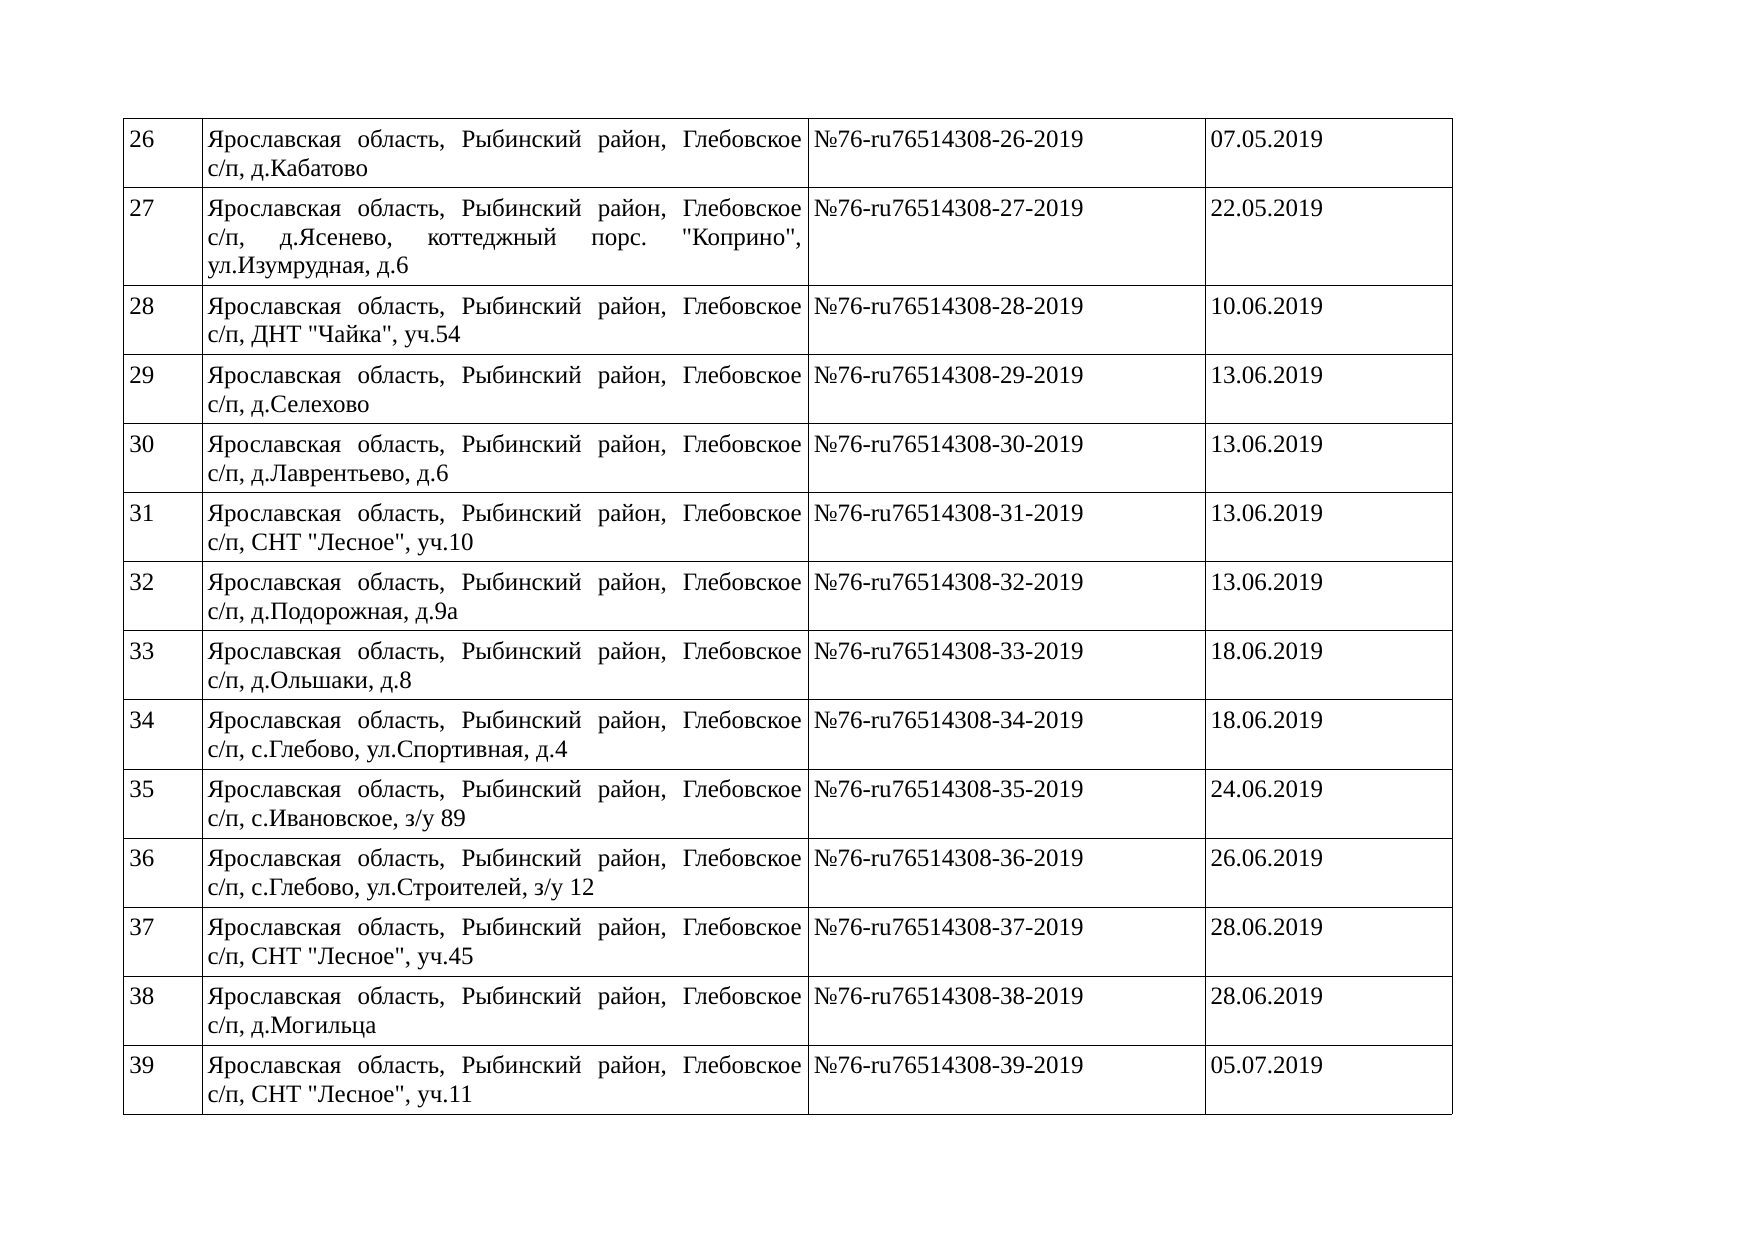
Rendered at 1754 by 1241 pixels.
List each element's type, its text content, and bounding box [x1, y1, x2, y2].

table_cell 26.06.2019 [1206, 839, 1452, 907]
table_cell №76-ru76514308-38-2019 [809, 977, 1205, 1045]
table_cell 37 [124, 908, 202, 976]
table_cell №76-ru76514308-34-2019 [809, 700, 1205, 768]
table_cell №76-ru76514308-37-2019 [809, 908, 1205, 976]
table_cell Ярославская область, Рыбинский район, Глебовское с/п, СНТ "Лесное", уч.10 [203, 493, 808, 561]
table_cell №76-ru76514308-36-2019 [809, 839, 1205, 907]
table_cell 36 [124, 839, 202, 907]
table_cell №76-ru76514308-32-2019 [809, 562, 1205, 630]
table_cell 33 [124, 631, 202, 699]
table_cell 28 [124, 286, 202, 354]
table_cell №76-ru76514308-35-2019 [809, 770, 1205, 837]
table_cell Ярославская область, Рыбинский район, Глебовское с/п, д.Кабатово [203, 119, 808, 187]
table_cell 22.05.2019 [1206, 188, 1452, 285]
table_cell Ярославская область, Рыбинский район, Глебовское с/п, д.Лаврентьево, д.6 [203, 424, 808, 492]
table_cell 10.06.2019 [1206, 286, 1452, 354]
table_cell Ярославская область, Рыбинский район, Глебовское с/п, СНТ "Лесное", уч.45 [203, 908, 808, 976]
table_cell Ярославская область, Рыбинский район, Глебовское с/п, д.Ясенево, коттеджный порс. "Коприно", ул.Изумрудная, д.6 [203, 188, 808, 285]
table_cell 13.06.2019 [1206, 355, 1452, 423]
table_cell Ярославская область, Рыбинский район, Глебовское с/п, д.Ольшаки, д.8 [203, 631, 808, 699]
table_cell 30 [124, 424, 202, 492]
table_cell 18.06.2019 [1206, 700, 1452, 768]
table_cell 13.06.2019 [1206, 562, 1452, 630]
table_cell 27 [124, 188, 202, 285]
table_cell Ярославская область, Рыбинский район, Глебовское с/п, с.Ивановское, з/у 89 [203, 770, 808, 837]
table_cell Ярославская область, Рыбинский район, Глебовское с/п, СНТ "Лесное", уч.11 [203, 1046, 808, 1114]
table_cell 39 [124, 1046, 202, 1114]
table_cell 07.05.2019 [1206, 119, 1452, 187]
table_cell 13.06.2019 [1206, 493, 1452, 561]
table_cell №76-ru76514308-26-2019 [809, 119, 1205, 187]
table_cell Ярославская область, Рыбинский район, Глебовское с/п, ДНТ "Чайка", уч.54 [203, 286, 808, 354]
table_cell Ярославская область, Рыбинский район, Глебовское с/п, д.Подорожная, д.9а [203, 562, 808, 630]
table_cell №76-ru76514308-39-2019 [809, 1046, 1205, 1114]
table_cell Ярославская область, Рыбинский район, Глебовское с/п, с.Глебово, ул.Спортивная, д.4 [203, 700, 808, 768]
table_cell 18.06.2019 [1206, 631, 1452, 699]
table_cell 28.06.2019 [1206, 977, 1452, 1045]
table_cell 24.06.2019 [1206, 770, 1452, 837]
table_cell 38 [124, 977, 202, 1045]
table_cell №76-ru76514308-33-2019 [809, 631, 1205, 699]
table_cell №76-ru76514308-29-2019 [809, 355, 1205, 423]
table_cell 29 [124, 355, 202, 423]
table_cell 32 [124, 562, 202, 630]
table_cell №76-ru76514308-28-2019 [809, 286, 1205, 354]
table_cell №76-ru76514308-27-2019 [809, 188, 1205, 285]
table_cell №76-ru76514308-31-2019 [809, 493, 1205, 561]
table_cell 26 [124, 119, 202, 187]
table_cell №76-ru76514308-30-2019 [809, 424, 1205, 492]
table_cell Ярославская область, Рыбинский район, Глебовское с/п, д.Селехово [203, 355, 808, 423]
table_cell 13.06.2019 [1206, 424, 1452, 492]
table_cell 35 [124, 770, 202, 837]
table_cell Ярославская область, Рыбинский район, Глебовское с/п, д.Могильца [203, 977, 808, 1045]
table_cell 31 [124, 493, 202, 561]
table_cell 05.07.2019 [1206, 1046, 1452, 1114]
table_cell 34 [124, 700, 202, 768]
table_cell 28.06.2019 [1206, 908, 1452, 976]
table_cell Ярославская область, Рыбинский район, Глебовское с/п, с.Глебово, ул.Строителей, з/у 12 [203, 839, 808, 907]
